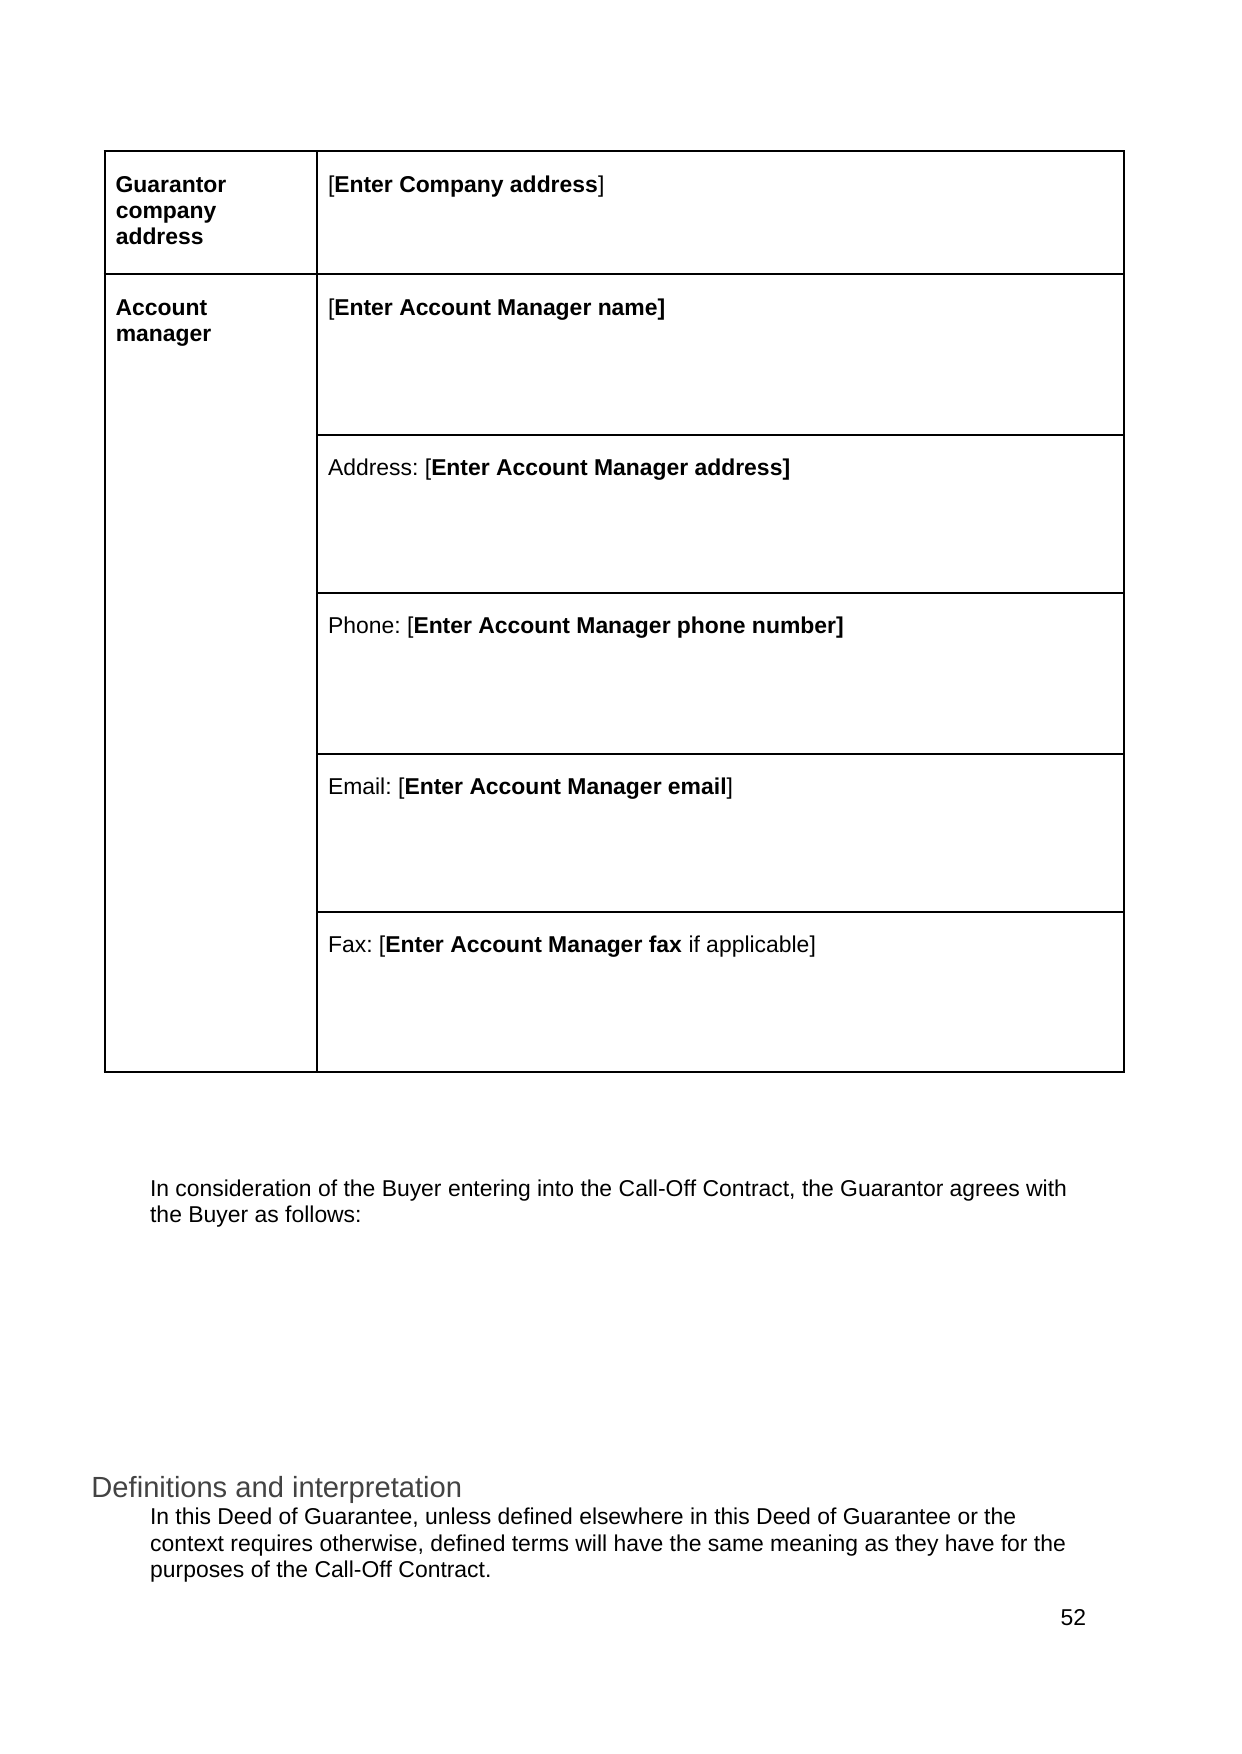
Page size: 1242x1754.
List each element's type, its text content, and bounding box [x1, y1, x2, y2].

table_cell Phone: [Enter Account Manager phone number] [318, 594, 1123, 752]
subtitle In this Deed of Guarantee, unless defined elsewhere in this Deed of Guarantee or the context requires otherwise, defined terms will have the same meaning as they have for the purposes of the Call-Off Contract. [150, 1503, 1090, 1582]
subtitle In consideration of the Buyer entering into the Call-Off Contract, the Guarantor agrees with the Buyer as follows: [150, 1174, 1090, 1227]
table_cell Account manager [106, 275, 316, 1071]
table_cell Fax: [Enter Account Manager fax if applicable] [318, 913, 1123, 1071]
table_cell [Enter Account Manager name] [318, 275, 1123, 433]
subtitle Definitions and interpretation [91, 1470, 1092, 1503]
table_cell [Enter Company address] [318, 152, 1123, 273]
table_cell Guarantor company address [106, 152, 316, 273]
table_cell Email: [Enter Account Manager email] [318, 755, 1123, 911]
table_cell Address: [Enter Account Manager address] [318, 436, 1123, 592]
